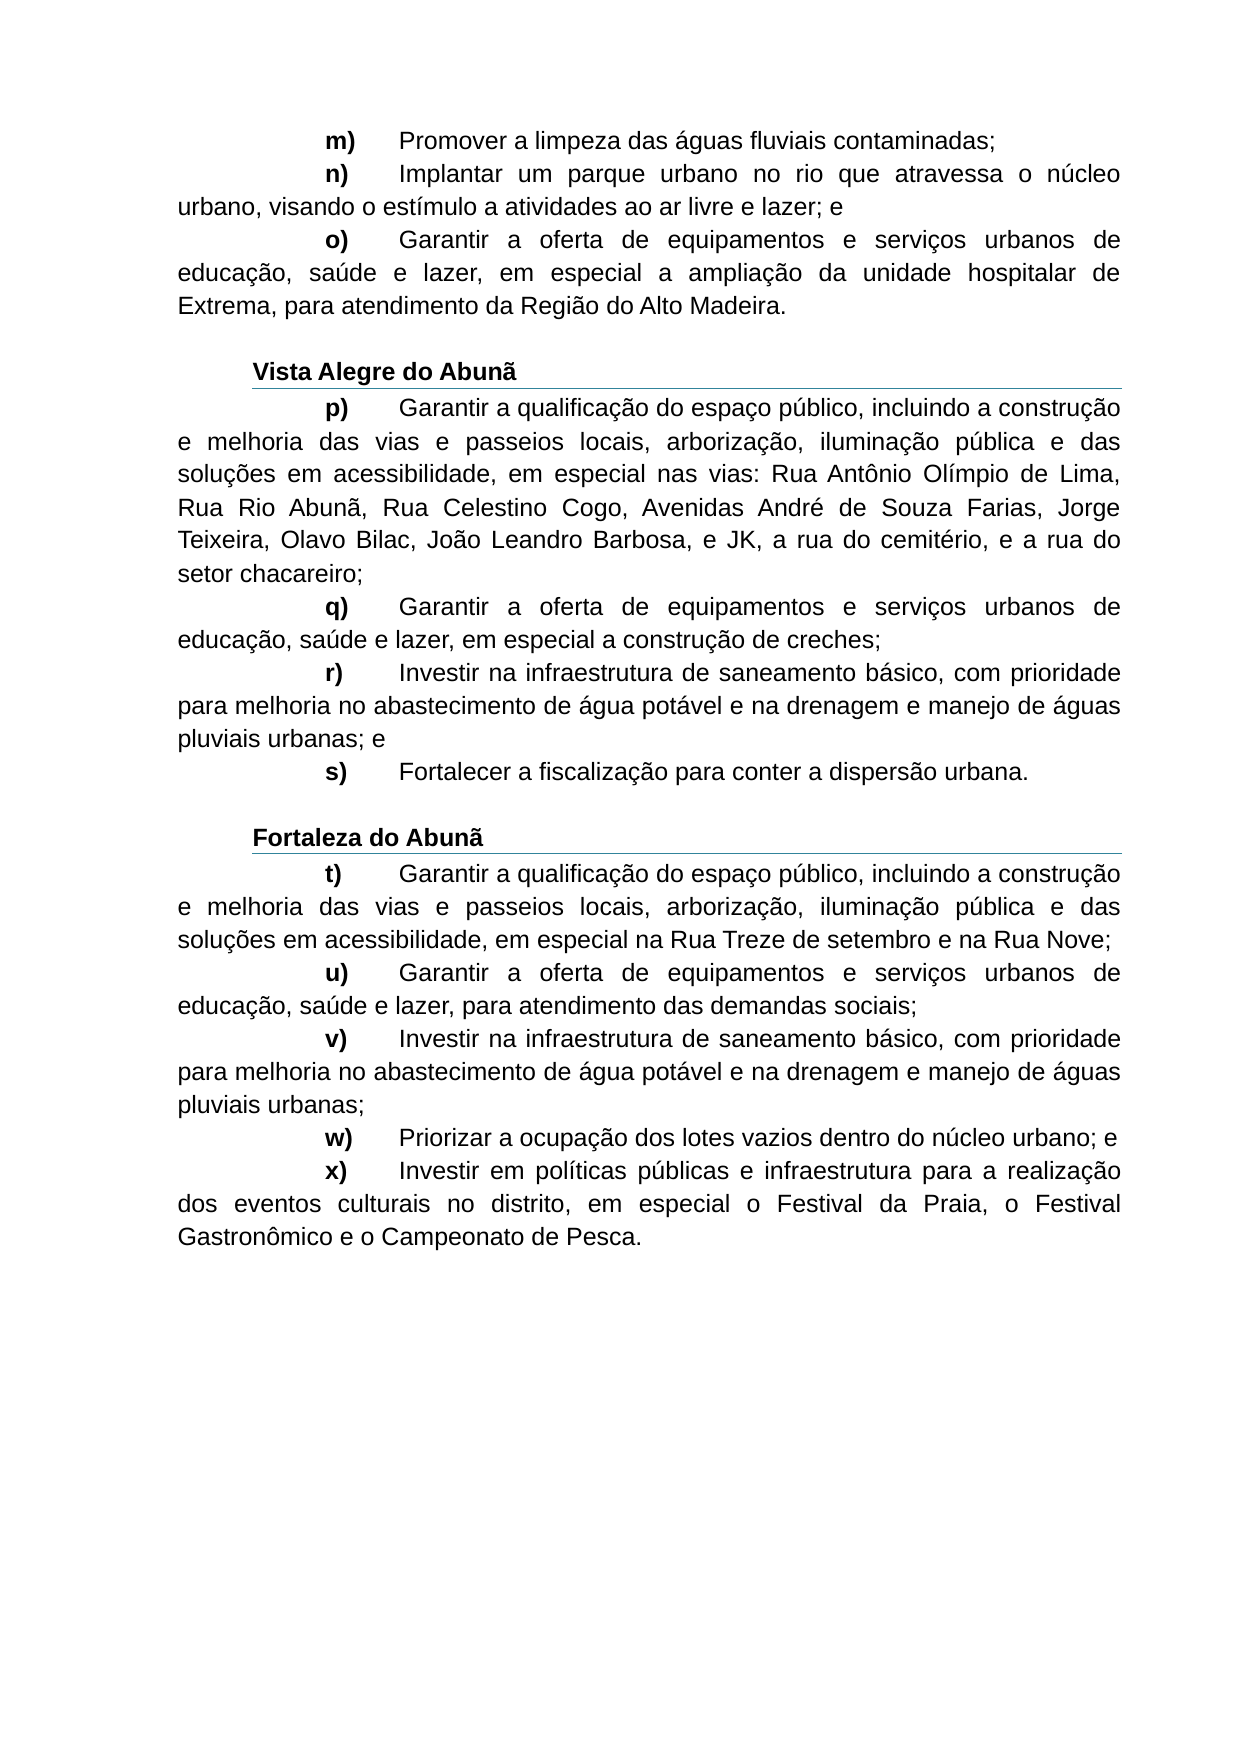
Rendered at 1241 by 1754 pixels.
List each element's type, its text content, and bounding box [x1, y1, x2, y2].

list Investir na infraestrutura de saneamento básico, com prioridade para melhoria no abastecimento de água potável e na drenagem e manejo de águas pluviais urbanas; [177, 1024, 1122, 1119]
list Promover a limpeza das águas fluviais contaminadas; [177, 126, 1122, 155]
list Implantar um parque urbano no rio que atravessa o núcleo urbano, visando o estímulo a atividades ao ar livre e lazer; e [177, 159, 1122, 221]
list Garantir a oferta de equipamentos e serviços urbanos de educação, saúde e lazer, para atendimento das demandas sociais; [177, 958, 1122, 1020]
list Investir na infraestrutura de saneamento básico, com prioridade para melhoria no abastecimento de água potável e na drenagem e manejo de águas pluviais urbanas; e [177, 658, 1122, 752]
list Garantir a oferta de equipamentos e serviços urbanos de educação, saúde e lazer, em especial a ampliação da unidade hospitalar de Extrema, para atendimento da Região do Alto Madeira. [177, 225, 1122, 320]
list Fortalecer a fiscalização para conter a dispersão urbana. [177, 757, 1122, 785]
list Priorizar a ocupação dos lotes vazios dentro do núcleo urbano; e [177, 1123, 1122, 1152]
text Vista Alegre do Abunã [252, 357, 1122, 388]
text Fortaleza do Abunã [252, 823, 1122, 853]
list Garantir a qualificação do espaço público, incluindo a construção e melhoria das vias e passeios locais, arborização, iluminação pública e das soluções em acessibilidade, em especial na Rua Treze de setembro e na Rua Nove; [177, 859, 1122, 954]
list Investir em políticas públicas e infraestrutura para a realização dos eventos culturais no distrito, em especial o Festival da Praia, o Festival Gastronômico e o Campeonato de Pesca. [177, 1156, 1122, 1251]
list Garantir a qualificação do espaço público, incluindo a construção e melhoria das vias e passeios locais, arborização, iluminação pública e das soluções em acessibilidade, em especial nas vias: Rua Antônio Olímpio de Lima, Rua Rio Abunã, Rua Celestino Cogo, Avenidas André de Souza Farias, Jorge Teixeira, Olavo Bilac, João Leandro Barbosa, e JK, a rua do cemitério, e a rua do setor chacareiro; [177, 393, 1122, 587]
list Garantir a oferta de equipamentos e serviços urbanos de educação, saúde e lazer, em especial a construção de creches; [177, 592, 1122, 653]
